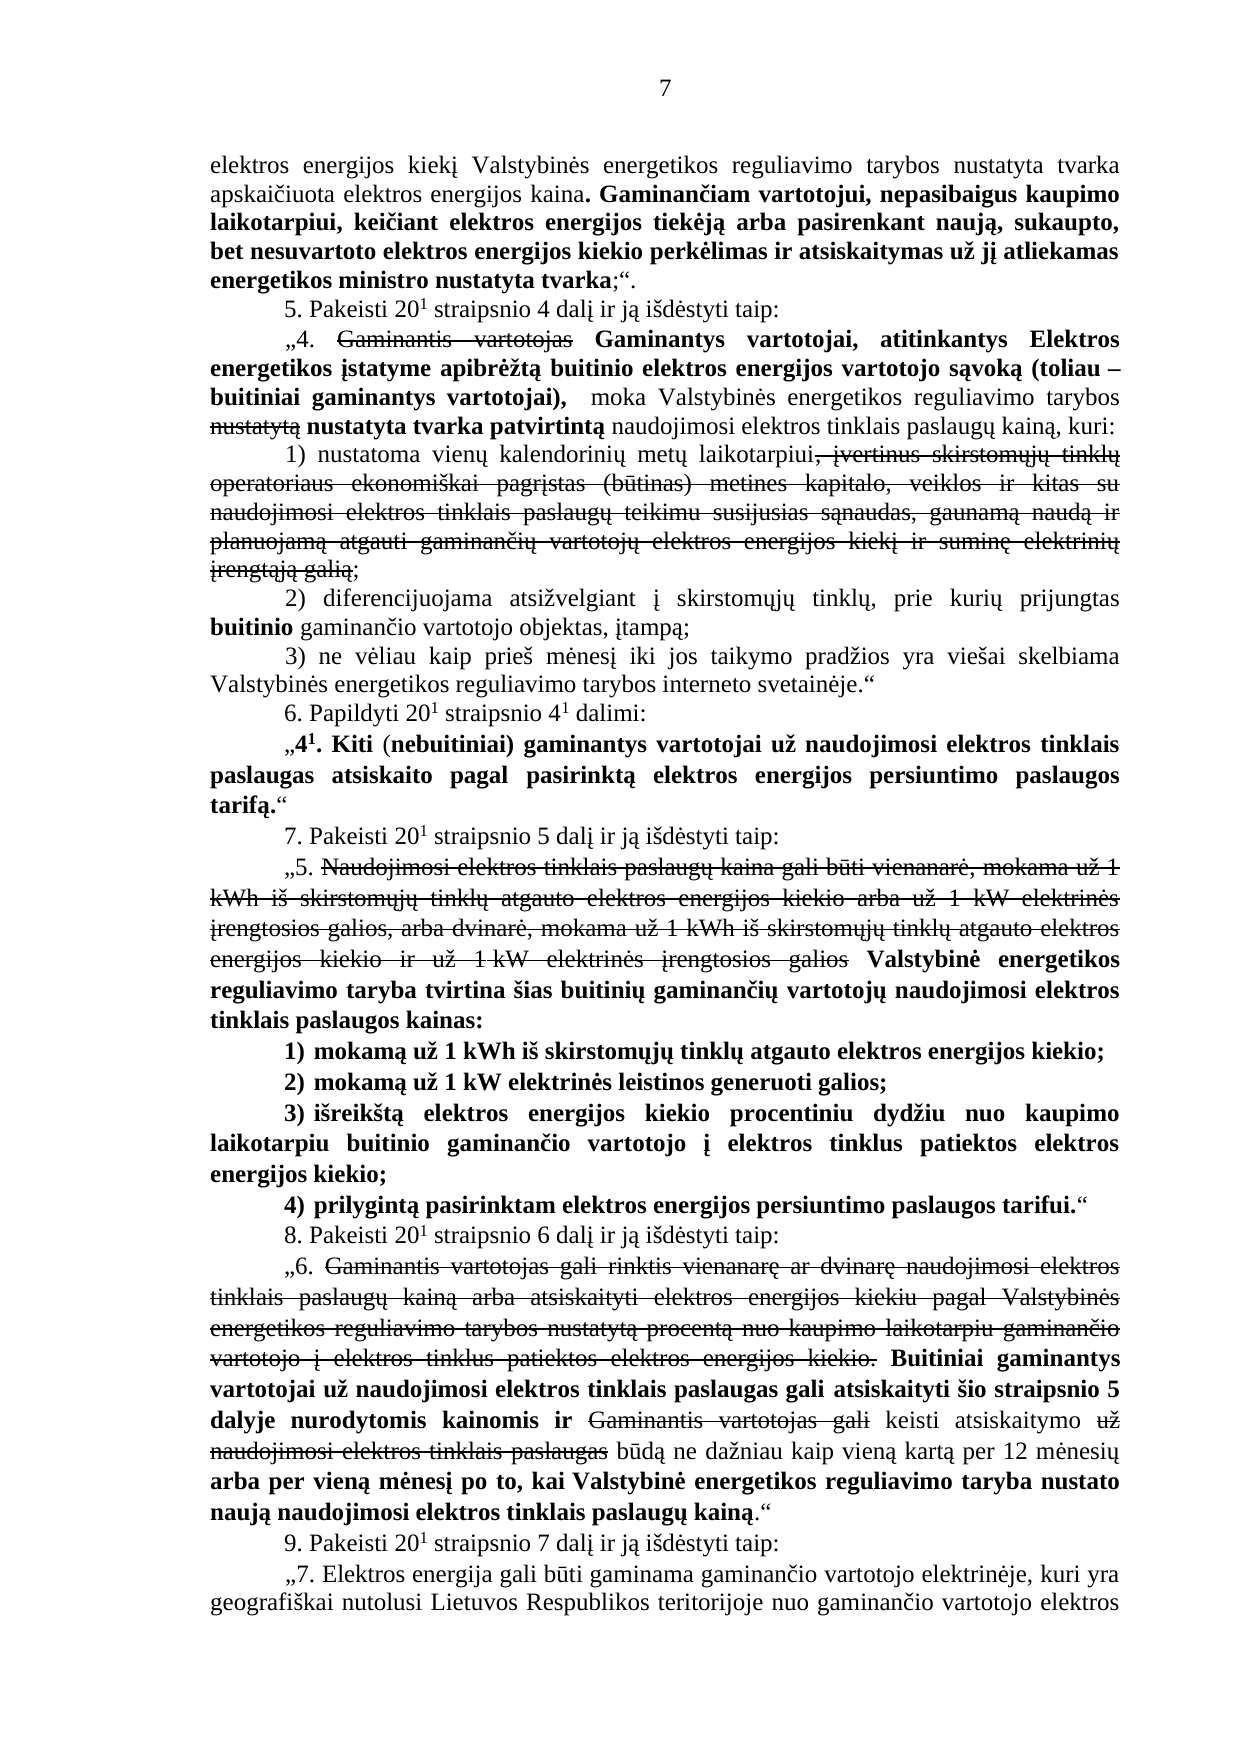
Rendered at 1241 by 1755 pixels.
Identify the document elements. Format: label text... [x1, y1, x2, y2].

text 6. Papildyti 201 straipsnio 41 dalimi: [210, 698, 1120, 727]
text „6. Gaminantis vartotojas gali rinktis vienanarę ar dvinarę naudojimosi elektros tinklais paslaugų kainą arba atsiskaityti elektros energijos kiekiu pagal Valstybinės energetikos reguliavimo tarybos nustatytą procentą nuo kaupimo laikotarpiu gaminančio vartotojo į elektros tinklus patiektos elektros energijos kiekio. Buitiniai gaminantys vartotojai už naudojimosi elektros tinklais paslaugas gali atsiskaityti šio straipsnio 5 dalyje nurodytomis kainomis ir Gaminantis vartotojas gali keisti atsiskaitymo už naudojimosi elektros tinklais paslaugas būdą ne dažniau kaip vieną kartą per 12 mėnesių arba per vieną mėnesį po to, kai Valstybinė energetikos reguliavimo taryba nustato naują naudojimosi elektros tinklais paslaugų kainą.“ [210, 1251, 1120, 1298]
list mokamą už 1 kW elektrinės leistinos generuoti galios; [210, 1067, 1120, 1096]
text 1) nustatoma vienų kalendorinių metų laikotarpiui, įvertinus skirstomųjų tinklų operatoriaus ekonomiškai pagrįstas (būtinas) metines kapitalo, veiklos ir kitas su naudojimosi elektros tinklais paslaugų teikimu susijusias sąnaudas, gaunamą naudą ir planuojamą atgauti gaminančių vartotojų elektros energijos kiekį ir suminę elektrinių įrengtąją galią; [210, 439, 1120, 484]
text „7. Elektros energija gali būti gaminama gaminančio vartotojo elektrinėje, kuri yra geografiškai nutolusi Lietuvos Respublikos teritorijoje nuo gaminančio vartotojo elektros [210, 1559, 1120, 1616]
text 8. Pakeisti 201 straipsnio 6 dalį ir ją išdėstyti taip: [210, 1221, 1120, 1249]
list prilygintą pasirinktam elektros energijos persiuntimo paslaugos tarifui.“ [210, 1190, 1120, 1219]
text 5. Pakeisti 201 straipsnio 4 dalį ir ją išdėstyti taip: [210, 294, 1120, 322]
text 1) nustatoma vienų kalendorinių metų laikotarpiui, įvertinus skirstomųjų tinklų operatoriaus ekonomiškai pagrįstas (būtinas) metines kapitalo, veiklos ir kitas su naudojimosi elektros tinklais paslaugų teikimu susijusias sąnaudas, gaunamą naudą ir planuojamą atgauti gaminančių vartotojų elektros energijos kiekį ir suminę elektrinių įrengtąją galią; [210, 485, 1120, 513]
text „5. Naudojimosi elektros tinklais paslaugų kaina gali būti vienanarė, mokama už 1 kWh iš skirstomųjų tinklų atgauto elektros energijos kiekio arba už 1 kW elektrinės įrengtosios galios, arba dvinarė, mokama už 1 kWh iš skirstomųjų tinklų atgauto elektros energijos kiekio ir už 1 kW elektrinės įrengtosios galios Valstybinė energetikos reguliavimo taryba tvirtina šias buitinių gaminančių vartotojų naudojimosi elektros tinklais paslaugos kainas: [210, 852, 1120, 898]
list mokamą už 1 kWh iš skirstomųjų tinklų atgauto elektros energijos kiekio; [210, 1036, 1120, 1065]
text 2) diferencijuojama atsižvelgiant į skirstomųjų tinklų, prie kurių prijungtas buitinio gaminančio vartotojo objektas, įtampą; [210, 583, 1120, 641]
text 1) nustatoma vienų kalendorinių metų laikotarpiui, įvertinus skirstomųjų tinklų operatoriaus ekonomiškai pagrįstas (būtinas) metines kapitalo, veiklos ir kitas su naudojimosi elektros tinklais paslaugų teikimu susijusias sąnaudas, gaunamą naudą ir planuojamą atgauti gaminančių vartotojų elektros energijos kiekį ir suminę elektrinių įrengtąją galią; [210, 543, 1120, 583]
text „41. Kiti (nebuitiniai) gaminantys vartotojai už naudojimosi elektros tinklais paslaugas atsiskaito pagal pasirinktą elektros energijos persiuntimo paslaugos tarifą.“ [210, 729, 1120, 819]
text 3) ne vėliau kaip prieš mėnesį iki jos taikymo pradžios yra viešai skelbiama Valstybinės energetikos reguliavimo tarybos interneto svetainėje.“ [210, 641, 1120, 698]
text 1) nustatoma vienų kalendorinių metų laikotarpiui, įvertinus skirstomųjų tinklų operatoriaus ekonomiškai pagrįstas (būtinas) metines kapitalo, veiklos ir kitas su naudojimosi elektros tinklais paslaugų teikimu susijusias sąnaudas, gaunamą naudą ir planuojamą atgauti gaminančių vartotojų elektros energijos kiekį ir suminę elektrinių įrengtąją galią; [210, 514, 1120, 541]
text „5. Naudojimosi elektros tinklais paslaugų kaina gali būti vienanarė, mokama už 1 kWh iš skirstomųjų tinklų atgauto elektros energijos kiekio arba už 1 kW elektrinės įrengtosios galios, arba dvinarė, mokama už 1 kWh iš skirstomųjų tinklų atgauto elektros energijos kiekio ir už 1 kW elektrinės įrengtosios galios Valstybinė energetikos reguliavimo taryba tvirtina šias buitinių gaminančių vartotojų naudojimosi elektros tinklais paslaugos kainas: [210, 900, 1120, 929]
text „6. Gaminantis vartotojas gali rinktis vienanarę ar dvinarę naudojimosi elektros tinklais paslaugų kainą arba atsiskaityti elektros energijos kiekiu pagal Valstybinės energetikos reguliavimo tarybos nustatytą procentą nuo kaupimo laikotarpiu gaminančio vartotojo į elektros tinklus patiektos elektros energijos kiekio. Buitiniai gaminantys vartotojai už naudojimosi elektros tinklais paslaugas gali atsiskaityti šio straipsnio 5 dalyje nurodytomis kainomis ir Gaminantis vartotojas gali keisti atsiskaitymo už naudojimosi elektros tinklais paslaugas būdą ne dažniau kaip vieną kartą per 12 mėnesių arba per vieną mėnesį po to, kai Valstybinė energetikos reguliavimo taryba nustato naują naudojimosi elektros tinklais paslaugų kainą.“ [210, 1299, 1120, 1328]
text elektros energijos kiekį Valstybinės energetikos reguliavimo tarybos nustatyta tvarka apskaičiuota elektros energijos kaina. Gaminančiam vartotojui, nepasibaigus kaupimo laikotarpiui, keičiant elektros energijos tiekėją arba pasirenkant naują, sukaupto, bet nesuvartoto elektros energijos kiekio perkėlimas ir atsiskaitymas už jį atliekamas energetikos ministro nustatyta tvarka;“. [210, 150, 1120, 294]
text „4. Gaminantis vartotojas Gaminantys vartotojai, atitinkantys Elektros energetikos įstatyme apibrėžtą buitinio elektros energijos vartotojo sąvoką (toliau – buitiniai gaminantys vartotojai), moka Valstybinės energetikos reguliavimo tarybos nustatytą nustatyta tvarka patvirtintą naudojimosi elektros tinklais paslaugų kainą, kuri: [210, 324, 1120, 439]
list išreikštą elektros energijos kiekio procentiniu dydžiu nuo kaupimo laikotarpiu buitinio gaminančio vartotojo į elektros tinklus patiektos elektros energijos kiekio; [210, 1098, 1120, 1188]
text 7. Pakeisti 201 straipsnio 5 dalį ir ją išdėstyti taip: [210, 821, 1120, 850]
text „5. Naudojimosi elektros tinklais paslaugų kaina gali būti vienanarė, mokama už 1 kWh iš skirstomųjų tinklų atgauto elektros energijos kiekio arba už 1 kW elektrinės įrengtosios galios, arba dvinarė, mokama už 1 kWh iš skirstomųjų tinklų atgauto elektros energijos kiekio ir už 1 kW elektrinės įrengtosios galios Valstybinė energetikos reguliavimo taryba tvirtina šias buitinių gaminančių vartotojų naudojimosi elektros tinklais paslaugos kainas: [210, 930, 1120, 1034]
text 9. Pakeisti 201 straipsnio 7 dalį ir ją išdėstyti taip: [210, 1528, 1120, 1557]
text „6. Gaminantis vartotojas gali rinktis vienanarę ar dvinarę naudojimosi elektros tinklais paslaugų kainą arba atsiskaityti elektros energijos kiekiu pagal Valstybinės energetikos reguliavimo tarybos nustatytą procentą nuo kaupimo laikotarpiu gaminančio vartotojo į elektros tinklus patiektos elektros energijos kiekio. Buitiniai gaminantys vartotojai už naudojimosi elektros tinklais paslaugas gali atsiskaityti šio straipsnio 5 dalyje nurodytomis kainomis ir Gaminantis vartotojas gali keisti atsiskaitymo už naudojimosi elektros tinklais paslaugas būdą ne dažniau kaip vieną kartą per 12 mėnesių arba per vieną mėnesį po to, kai Valstybinė energetikos reguliavimo taryba nustato naują naudojimosi elektros tinklais paslaugų kainą.“ [210, 1330, 1120, 1526]
